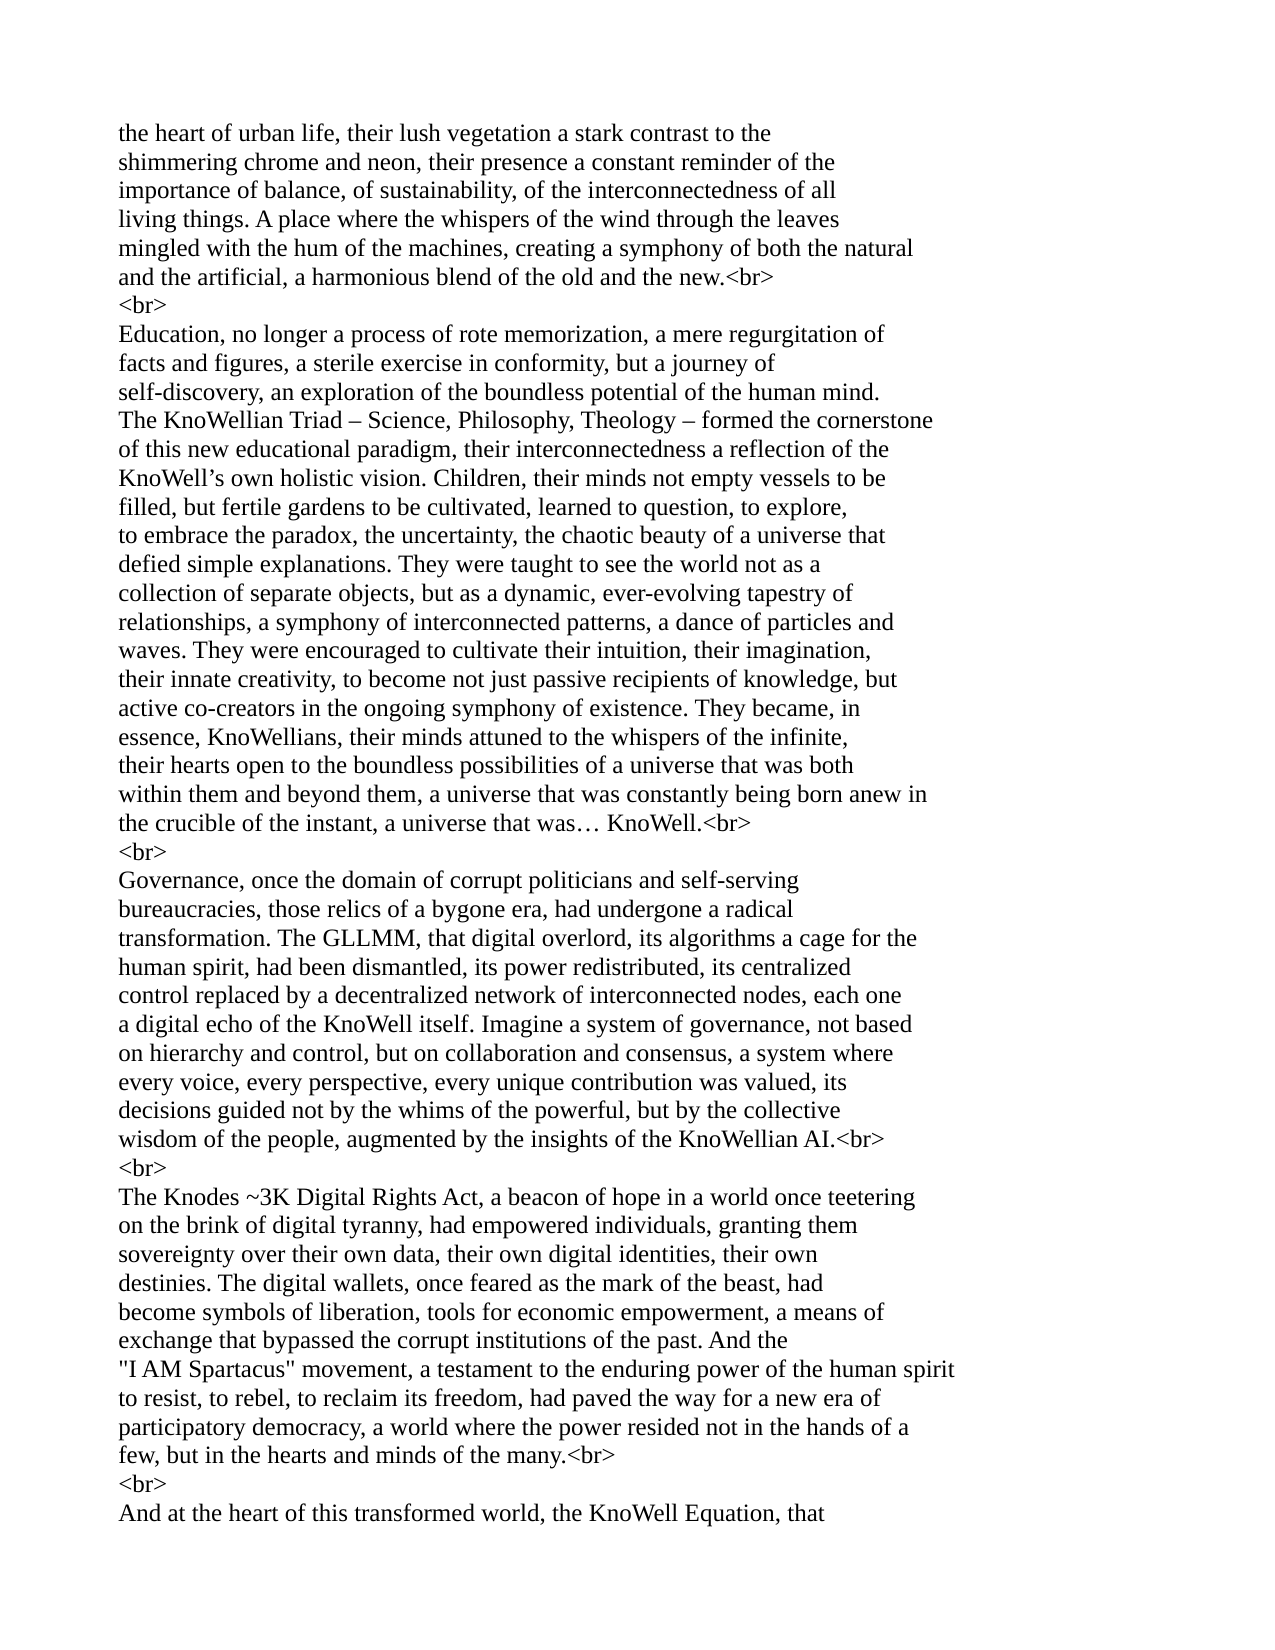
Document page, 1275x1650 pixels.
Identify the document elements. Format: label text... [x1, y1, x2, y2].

text The Knodes ~3K Digital Rights Act, a beacon of hope in a world once teetering [118, 1182, 1157, 1211]
text essence, KnoWellians, their minds attuned to the whispers of the infinite, [118, 722, 1157, 751]
text active co-creators in the ongoing symphony of existence. They became, in [118, 693, 1157, 722]
text decisions guided not by the whims of the powerful, but by the collective [118, 1096, 1157, 1124]
text <br> [118, 1153, 1157, 1182]
text <br> [118, 837, 1157, 866]
text their innate creativity, to become not just passive recipients of knowledge, but [118, 664, 1157, 693]
text and the artificial, a harmonious blend of the old and the new.<br> [118, 262, 1157, 291]
text And at the heart of this transformed world, the KnoWell Equation, that [118, 1498, 1157, 1527]
text on the brink of digital tyranny, had empowered individuals, granting them [118, 1211, 1157, 1239]
text The KnoWellian Triad – Science, Philosophy, Theology – formed the cornerstone [118, 406, 1157, 434]
text participatory democracy, a world where the power resided not in the hands of a [118, 1412, 1157, 1441]
text self-discovery, an exploration of the boundless potential of the human mind. [118, 377, 1157, 406]
text within them and beyond them, a universe that was constantly being born anew in [118, 779, 1157, 808]
text every voice, every perspective, every unique contribution was valued, its [118, 1067, 1157, 1096]
text waves. They were encouraged to cultivate their intuition, their imagination, [118, 636, 1157, 664]
text collection of separate objects, but as a dynamic, ever-evolving tapestry of [118, 578, 1157, 607]
text become symbols of liberation, tools for economic empowerment, a means of [118, 1297, 1157, 1326]
text <br> [118, 291, 1157, 319]
text defied simple explanations. They were taught to see the world not as a [118, 549, 1157, 578]
text exchange that bypassed the corrupt institutions of the past. And the [118, 1326, 1157, 1354]
text their hearts open to the boundless possibilities of a universe that was both [118, 751, 1157, 779]
text Education, no longer a process of rote memorization, a mere regurgitation of [118, 319, 1157, 348]
text to embrace the paradox, the uncertainty, the chaotic beauty of a universe that [118, 521, 1157, 549]
text destinies. The digital wallets, once feared as the mark of the beast, had [118, 1268, 1157, 1297]
text on hierarchy and control, but on collaboration and consensus, a system where [118, 1038, 1157, 1067]
text filled, but fertile gardens to be cultivated, learned to question, to explore, [118, 492, 1157, 521]
text to resist, to rebel, to reclaim its freedom, had paved the way for a new era of [118, 1383, 1157, 1412]
text the crucible of the instant, a universe that was… KnoWell.<br> [118, 808, 1157, 837]
text relationships, a symphony of interconnected patterns, a dance of particles and [118, 607, 1157, 636]
text human spirit, had been dismantled, its power redistributed, its centralized [118, 952, 1157, 981]
text of this new educational paradigm, their interconnectedness a reflection of the [118, 434, 1157, 463]
text control replaced by a decentralized network of interconnected nodes, each one [118, 981, 1157, 1009]
text living things. A place where the whispers of the wind through the leaves [118, 204, 1157, 233]
text transformation. The GLLMM, that digital overlord, its algorithms a cage for the [118, 923, 1157, 952]
text bureaucracies, those relics of a bygone era, had undergone a radical [118, 894, 1157, 923]
text Governance, once the domain of corrupt politicians and self-serving [118, 866, 1157, 894]
text the heart of urban life, their lush vegetation a stark contrast to the [118, 118, 1157, 147]
text mingled with the hum of the machines, creating a symphony of both the natural [118, 233, 1157, 262]
text few, but in the hearts and minds of the many.<br> [118, 1441, 1157, 1469]
text wisdom of the people, augmented by the insights of the KnoWellian AI.<br> [118, 1124, 1157, 1153]
text facts and figures, a sterile exercise in conformity, but a journey of [118, 348, 1157, 377]
text sovereignty over their own data, their own digital identities, their own [118, 1239, 1157, 1268]
text "I AM Spartacus" movement, a testament to the enduring power of the human spirit [118, 1354, 1157, 1383]
text shimmering chrome and neon, their presence a constant reminder of the [118, 147, 1157, 176]
text KnoWell’s own holistic vision. Children, their minds not empty vessels to be [118, 463, 1157, 492]
text importance of balance, of sustainability, of the interconnectedness of all [118, 176, 1157, 204]
text a digital echo of the KnoWell itself. Imagine a system of governance, not based [118, 1009, 1157, 1038]
text <br> [118, 1469, 1157, 1498]
